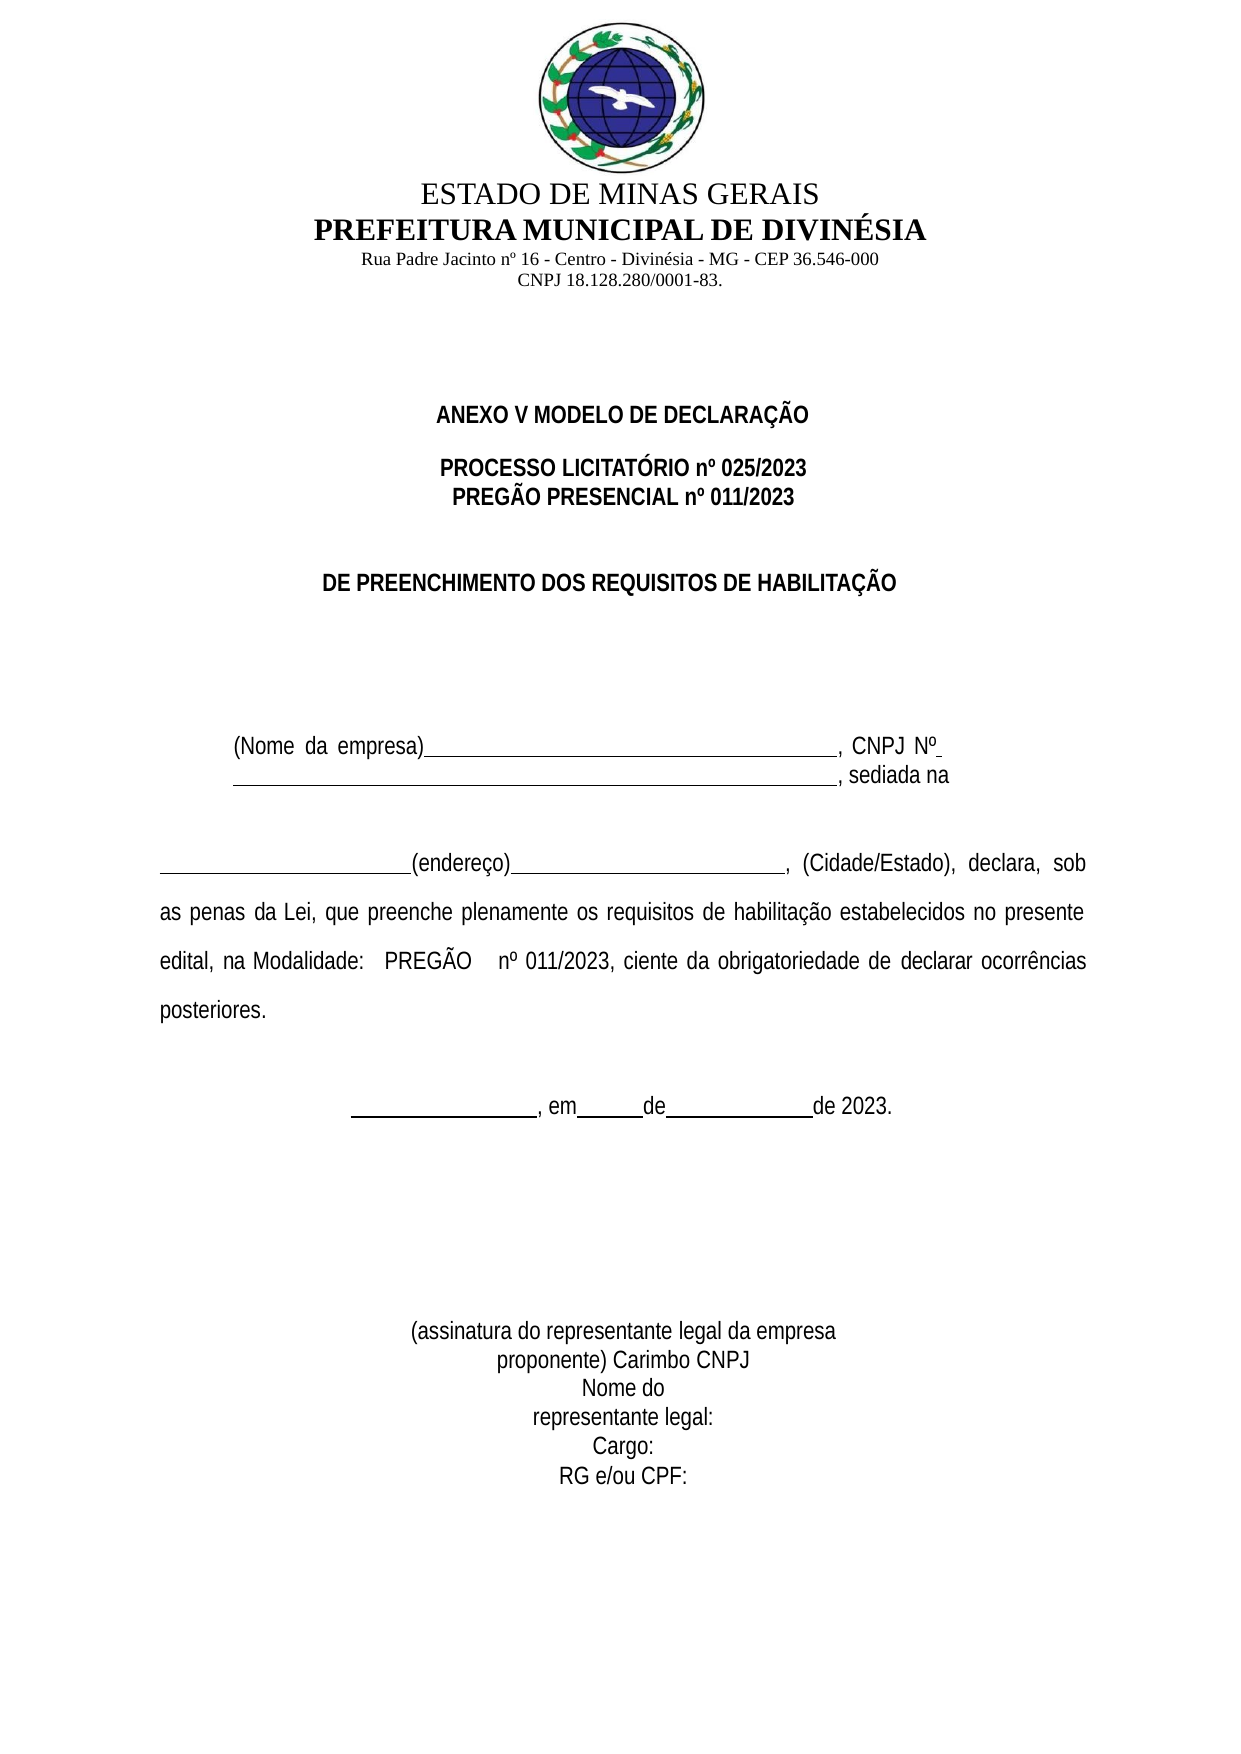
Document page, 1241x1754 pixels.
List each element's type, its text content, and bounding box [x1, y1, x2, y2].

text PROCESSO LICITATÓRIO nº 025/2023 PREGÃO PRESENCIAL nº 011/2023 [419, 453, 827, 510]
text Nome do representante legal: Cargo: [522, 1373, 724, 1459]
text , em de de 2023. [121, 1091, 1122, 1120]
text (assinatura do representante legal da empresa proponente) Carimbo CNPJ [388, 1316, 858, 1373]
text RG e/ou CPF: [419, 1461, 827, 1489]
text (Nome da empresa) , CNPJ Nº , sediada na [233, 731, 1122, 788]
text ANEXO V MODELO DE DECLARAÇÃO [418, 401, 827, 429]
text (endereço) , (Cidade/Estado), declara, sob as penas da Lei, que preenche plenamente os requisitos de habilitação estabelecidos no presente edital, na Modalidade: PREGÃO nº 011/2023, ciente da obrigatoriedade de declarar ocorrências posteriores. [159, 827, 1087, 1024]
text DE PREENCHIMENTO DOS REQUISITOS DE HABILITAÇÃO [164, 568, 1055, 597]
